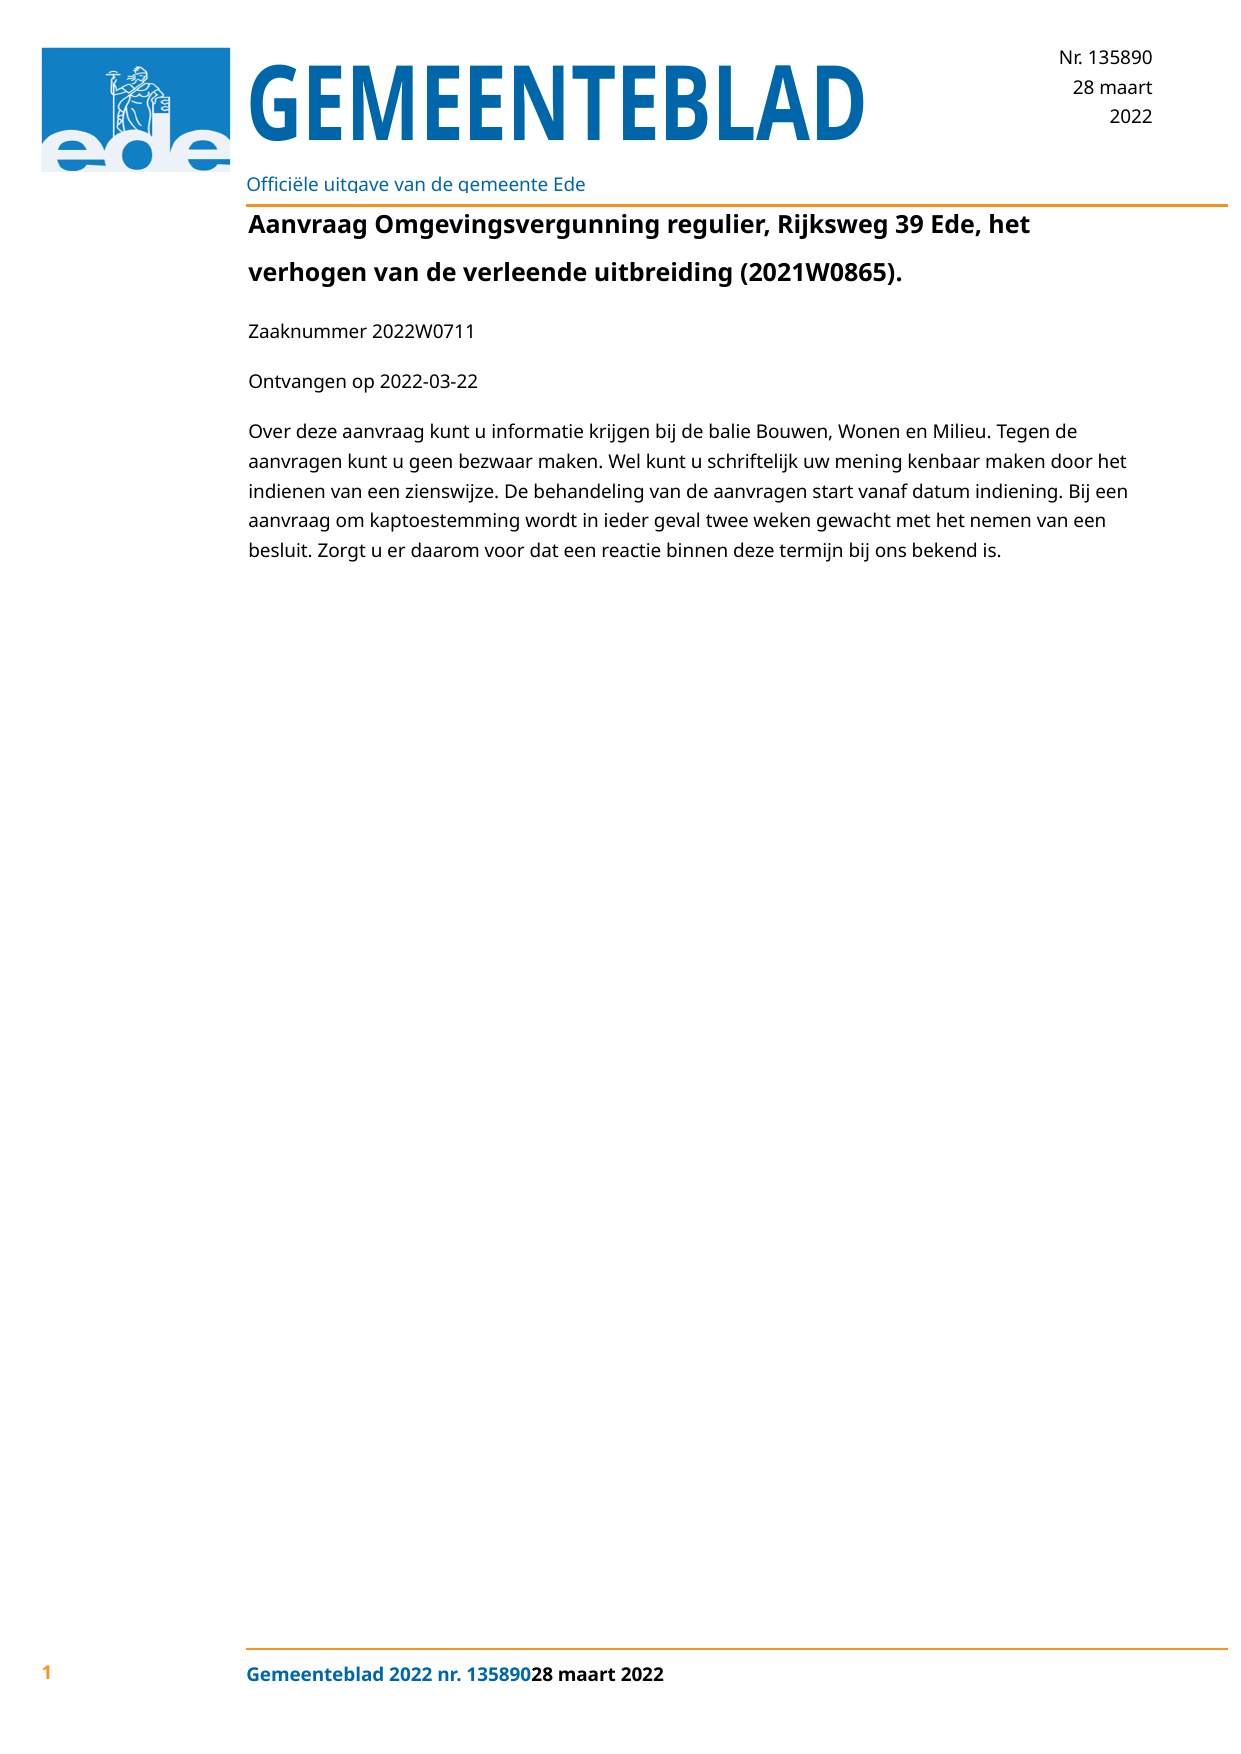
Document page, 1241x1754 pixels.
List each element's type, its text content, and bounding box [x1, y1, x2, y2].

picture [41, 47, 231, 172]
text Over deze aanvraag kunt u informatie krijgen bij de balie Bouwen, Wonen en Milieu. Tegen de aanvragen kunt u geen bezwaar maken. Wel kunt u schriftelijk uw mening kenbaar maken door het indienen van een zienswijze. De behandeling van de aanvragen start vanaf datum indiening. Bij een aanvraag om kaptoestemming wordt in ieder geval twee weken gewacht met het nemen van een besluit. Zorgt u er daarom voor dat een reactie binnen deze termijn bij ons bekend is. [248, 419, 1152, 563]
text Zaaknummer 2022W0711 [248, 318, 1152, 344]
text Ontvangen op 2022-03-22 [248, 368, 1152, 394]
text Aanvraag Omgevingsvergunning regulier, Rijksweg 39 Ede, het verhogen van de verleende uitbreiding (2021W0865). [248, 207, 1152, 288]
